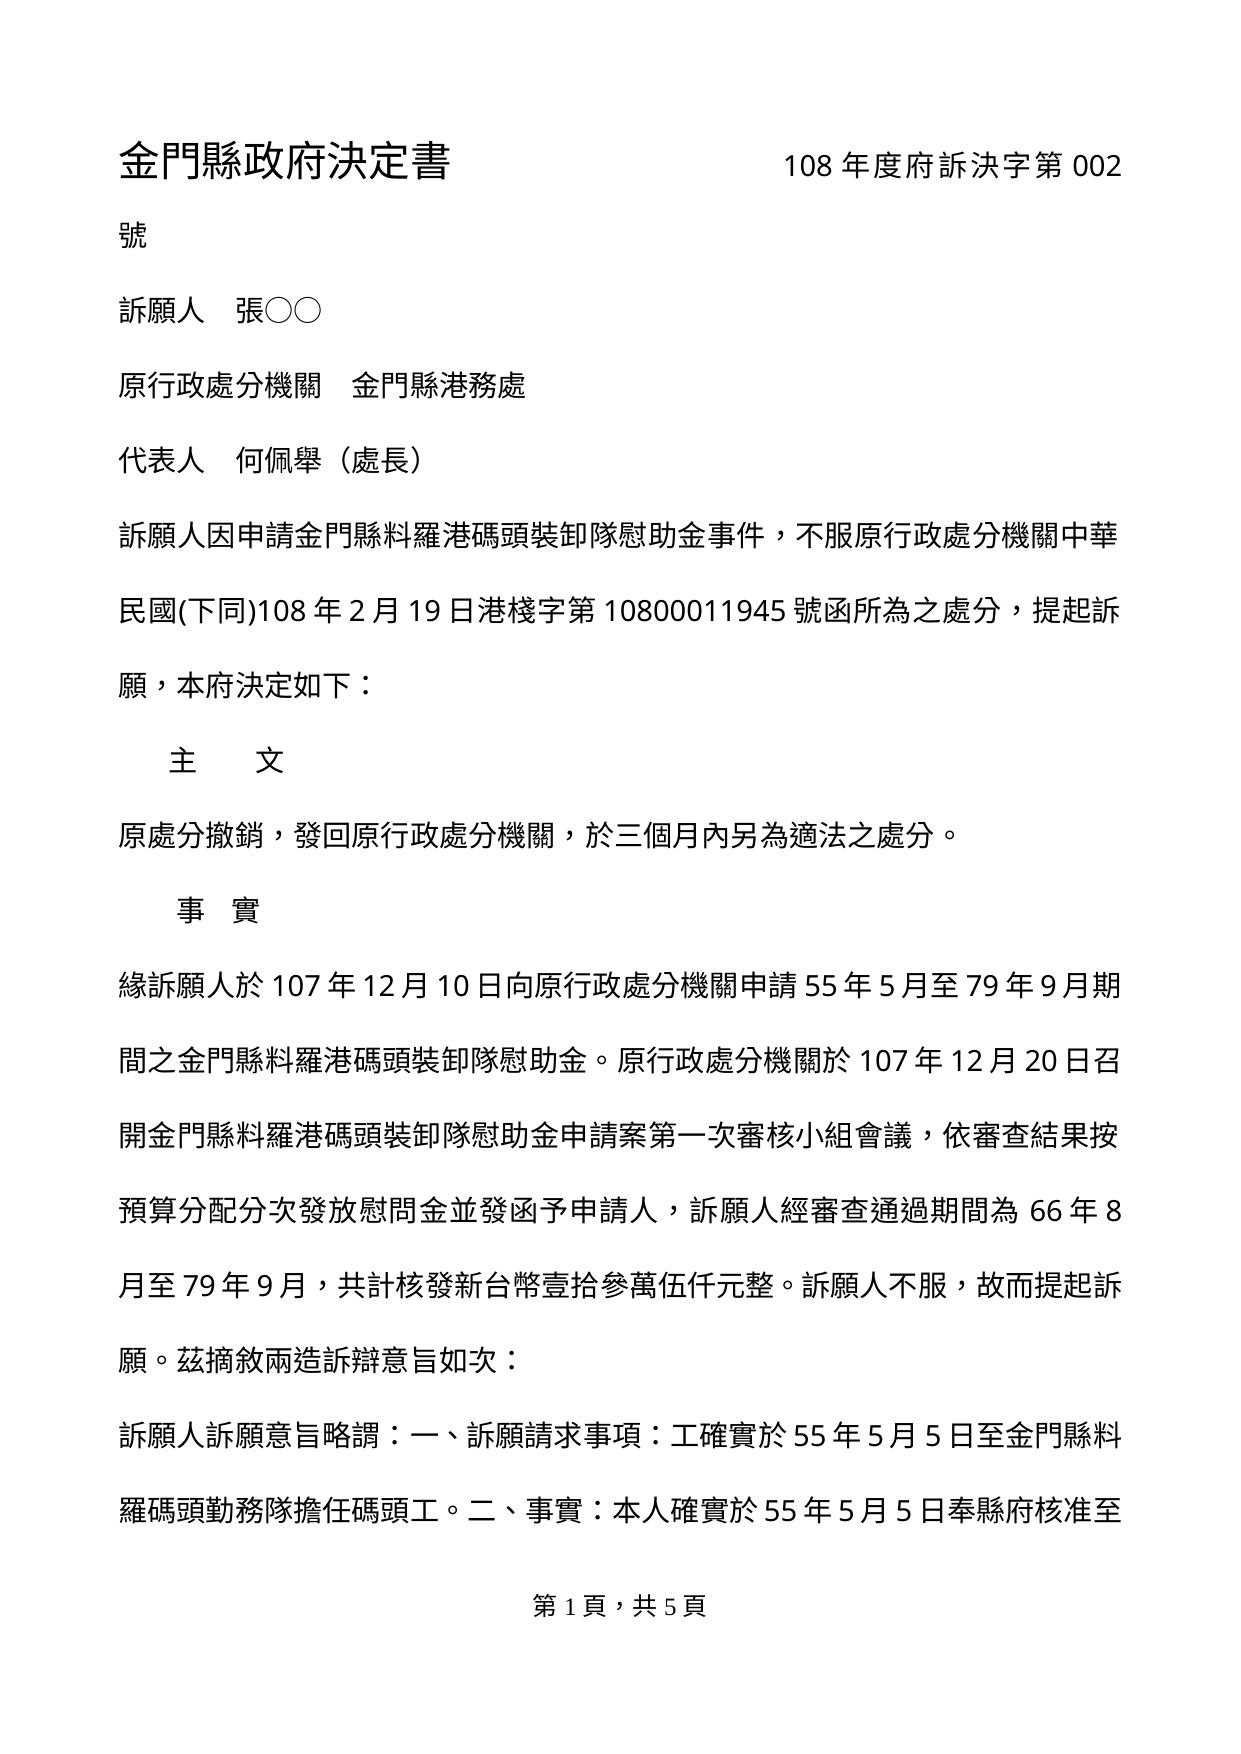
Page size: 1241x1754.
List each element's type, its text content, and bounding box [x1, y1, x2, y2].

text 原行政處分機關 金門縣港務處 [118, 346, 1122, 421]
text 訴願人訴願意旨略謂：一、訴願請求事項：工確實於55年5月5日至金門縣料羅碼頭勤務隊擔任碼頭工。二、事實：本人確實於55年5月5日奉縣府核准至 [118, 1396, 1122, 1546]
text 金門縣政府決定書 108年度府訴決字第002號 [118, 121, 1122, 271]
text 事 實 [118, 871, 1122, 946]
text 訴願人因申請金門縣料羅港碼頭裝卸隊慰助金事件，不服原行政處分機關中華民國(下同)108年2月19日港棧字第10800011945號函所為之處分，提起訴願，本府決定如下： [118, 496, 1122, 721]
text 緣訴願人於107年12月10日向原行政處分機關申請55年5月至79年9月期間之金門縣料羅港碼頭裝卸隊慰助金。原行政處分機關於107年12月20日召開金門縣料羅港碼頭裝卸隊慰助金申請案第一次審核小組會議，依審查結果按預算分配分次發放慰問金並發函予申請人，訴願人經審查通過期間為66年8月至79年9月，共計核發新台幣壹拾參萬伍仟元整。訴願人不服，故而提起訴願。茲摘敘兩造訴辯意旨如次： [118, 946, 1122, 1396]
text 代表人 何佩舉（處長） [118, 421, 1122, 496]
text 訴願人 張○○ [118, 271, 1122, 346]
text 原處分撤銷，發回原行政處分機關，於三個月內另為適法之處分。 [118, 796, 1122, 871]
text 主 文 [168, 721, 1122, 796]
